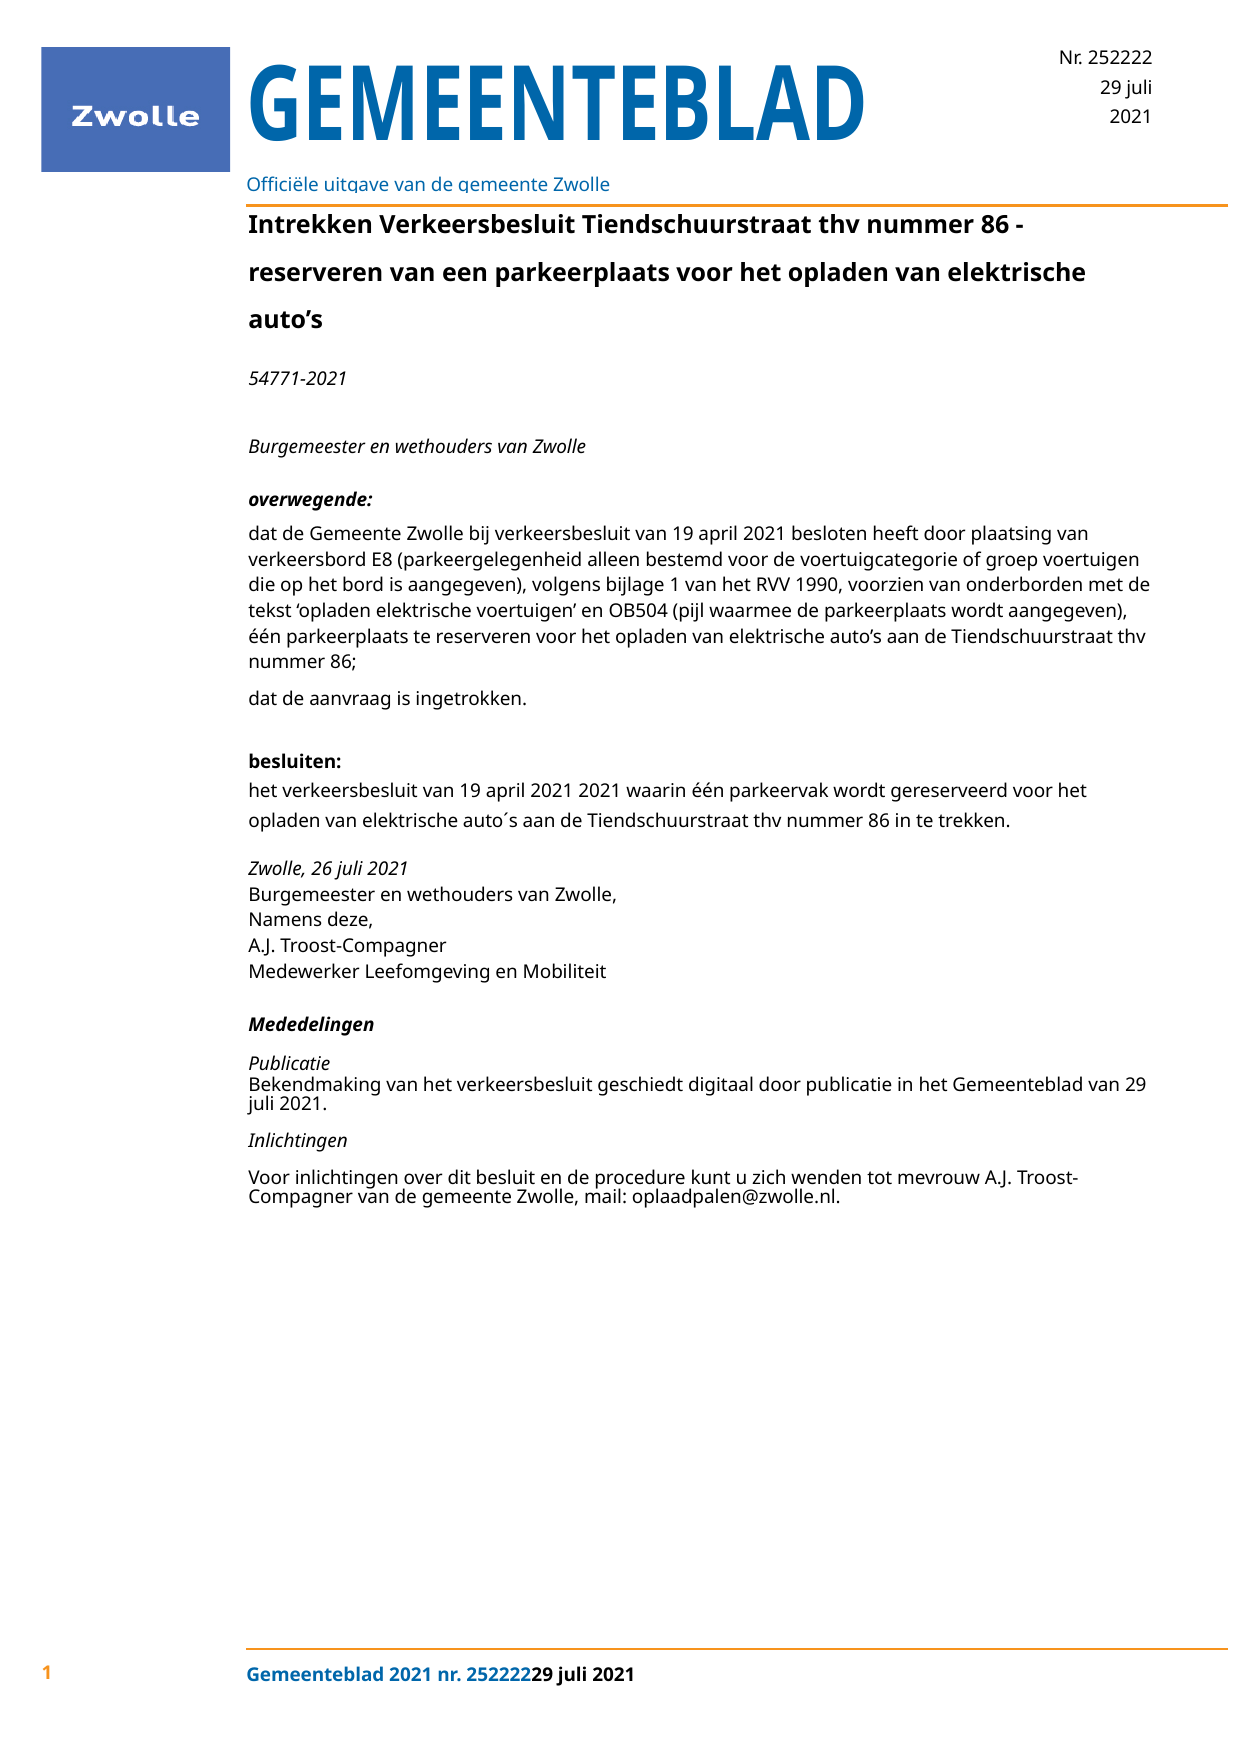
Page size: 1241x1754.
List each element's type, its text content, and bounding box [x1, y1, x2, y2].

text dat de aanvraag is ingetrokken. [248, 685, 1152, 711]
text Voor inlichtingen over dit besluit en de procedure kunt u zich wenden tot mevrouw A.J. Troost-Compagner van de gemeente Zwolle, mail: oplaadpalen@zwolle.nl. [248, 1169, 1152, 1208]
text A.J. Troost-Compagner [248, 932, 1152, 958]
text Publicatie [248, 1050, 1152, 1076]
text Namens deze, [248, 907, 1152, 932]
text besluiten: [248, 748, 1152, 774]
text Inlichtingen [248, 1132, 1152, 1151]
text Burgemeester en wethouders van Zwolle, [248, 881, 1152, 907]
text dat de Gemeente Zwolle bij verkeersbesluit van 19 april 2021 besloten heeft door plaatsing van verkeersbord E8 (parkeergelegenheid alleen bestemd voor de voertuigcategorie of groep voertuigen die op het bord is aangegeven), volgens bijlage 1 van het RVV 1990, voorzien van onderborden met de tekst ‘opladen elektrische voertuigen’ en OB504 (pijl waarmee de parkeerplaats wordt aangegeven), één parkeerplaats te reserveren voor het opladen van elektrische auto’s aan de Tiendschuurstraat thv nummer 86; [248, 520, 1152, 674]
text Intrekken Verkeersbesluit Tiendschuurstraat thv nummer 86 - reserveren van een parkeerplaats voor het opladen van elektrische auto’s [248, 207, 1152, 336]
picture [41, 47, 231, 172]
text 54771-2021 [248, 366, 1152, 391]
text Zwolle, 26 juli 2021 [248, 855, 1152, 881]
text het verkeersbesluit van 19 april 2021 2021 waarin één parkeervak wordt gereserveerd voor het opladen van elektrische auto´s aan de Tiendschuurstraat thv nummer 86 in te trekken. [248, 778, 1152, 833]
text overwegende: [248, 486, 1152, 512]
text Mededelingen [248, 1011, 1152, 1037]
text Burgemeester en wethouders van Zwolle [248, 433, 1152, 459]
text Medewerker Leefomgeving en Mobiliteit [248, 958, 1152, 984]
text Bekendmaking van het verkeersbesluit geschiedt digitaal door publicatie in het Gemeenteblad van 29 juli 2021. [248, 1076, 1152, 1114]
